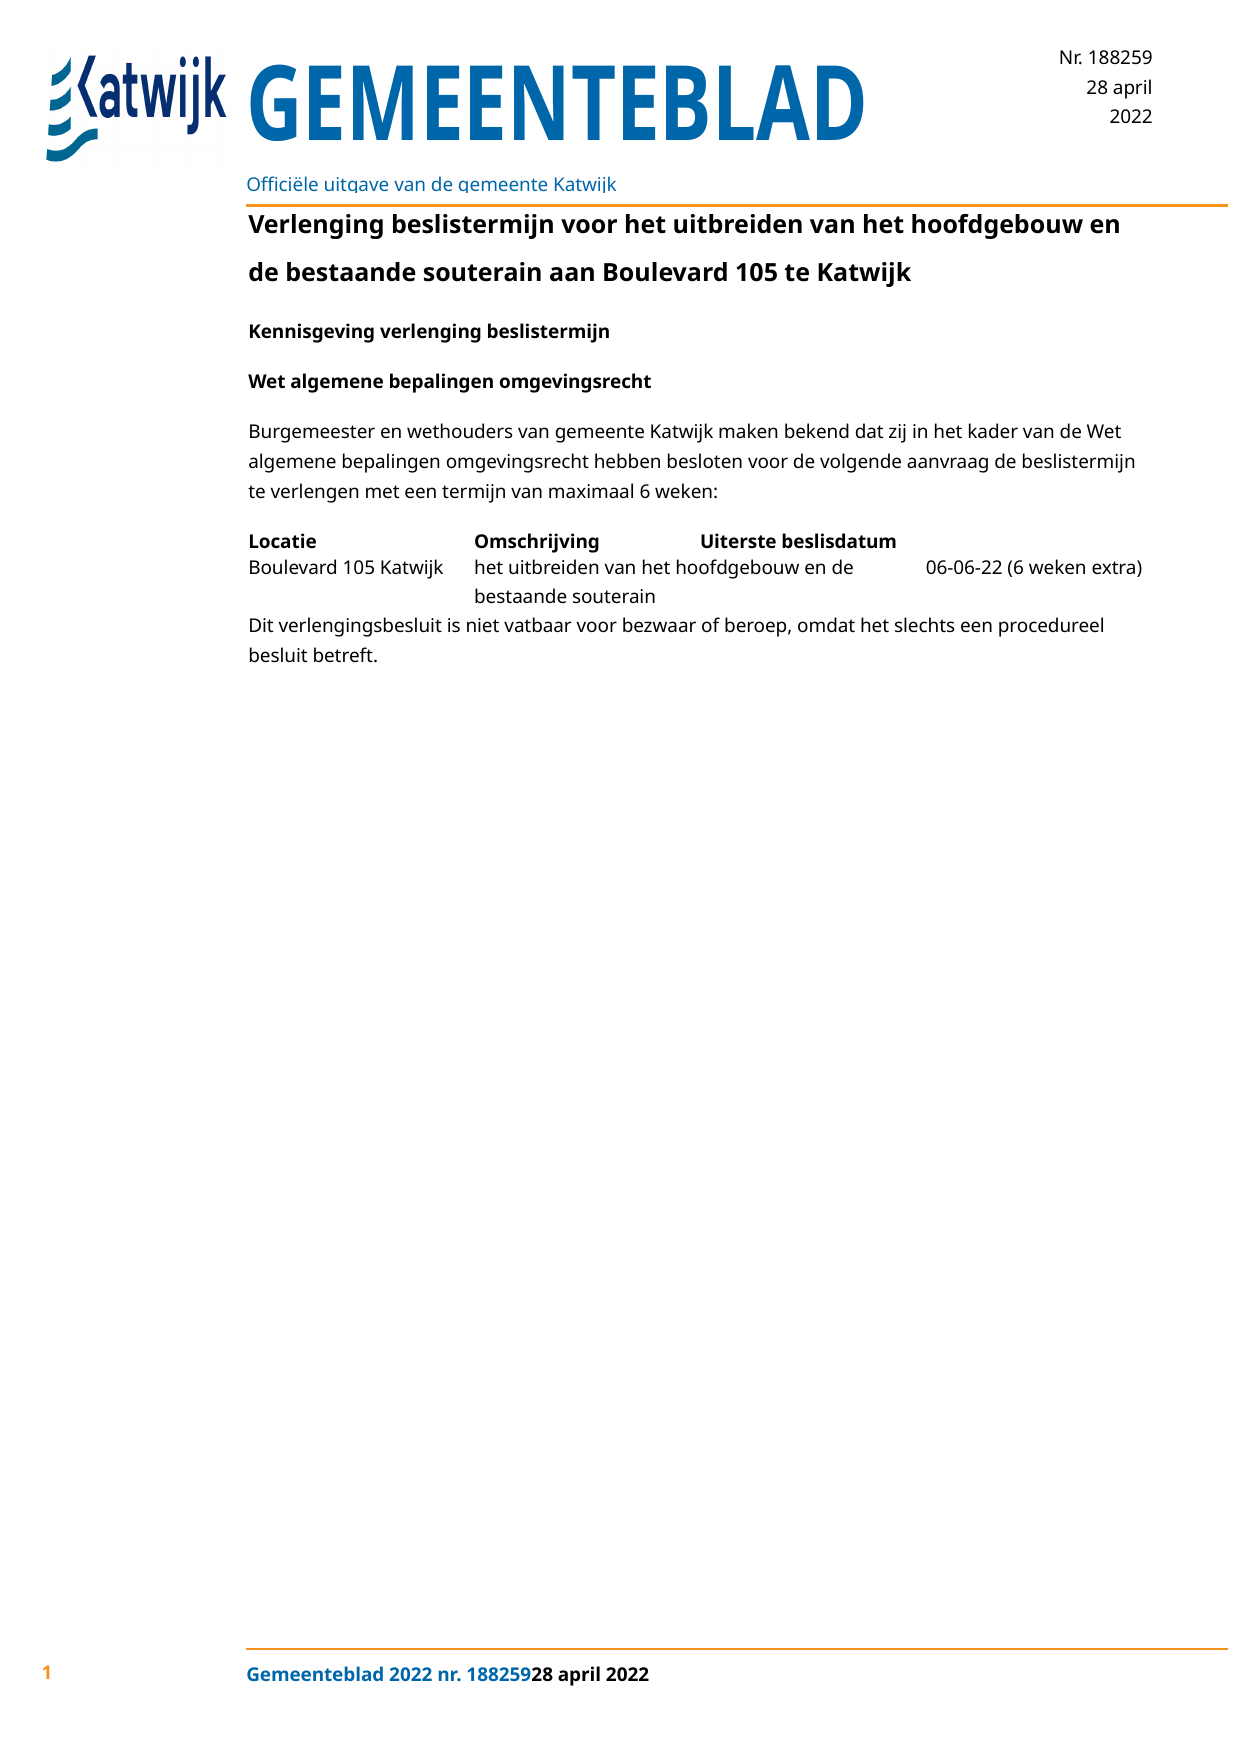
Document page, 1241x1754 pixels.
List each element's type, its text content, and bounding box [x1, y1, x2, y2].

picture [41, 47, 231, 172]
table_header Locatie [248, 529, 474, 554]
text Dit verlengingsbesluit is niet vatbaar voor bezwaar of beroep, omdat het slechts een procedureel besluit betreft. [248, 613, 1152, 668]
table_header Uiterste beslisdatum [700, 529, 1152, 554]
text Kennisgeving verlenging beslistermijn [248, 318, 1152, 344]
table_header Omschrijving [474, 529, 700, 554]
table_cell 06-06-22 (6 weken extra) [926, 554, 1152, 609]
text Burgemeester en wethouders van gemeente Katwijk maken bekend dat zij in het kader van de Wet algemene bepalingen omgevingsrecht hebben besloten voor de volgende aanvraag de beslistermijn te verlengen met een termijn van maximaal 6 weken: [248, 419, 1152, 504]
text Verlenging beslistermijn voor het uitbreiden van het hoofdgebouw en de bestaande souterain aan Boulevard 105 te Katwijk [248, 207, 1152, 288]
table_cell Boulevard 105 Katwijk [248, 554, 474, 609]
text Wet algemene bepalingen omgevingsrecht [248, 368, 1152, 394]
table_cell het uitbreiden van het hoofdgebouw en de bestaande souterain [474, 554, 926, 609]
